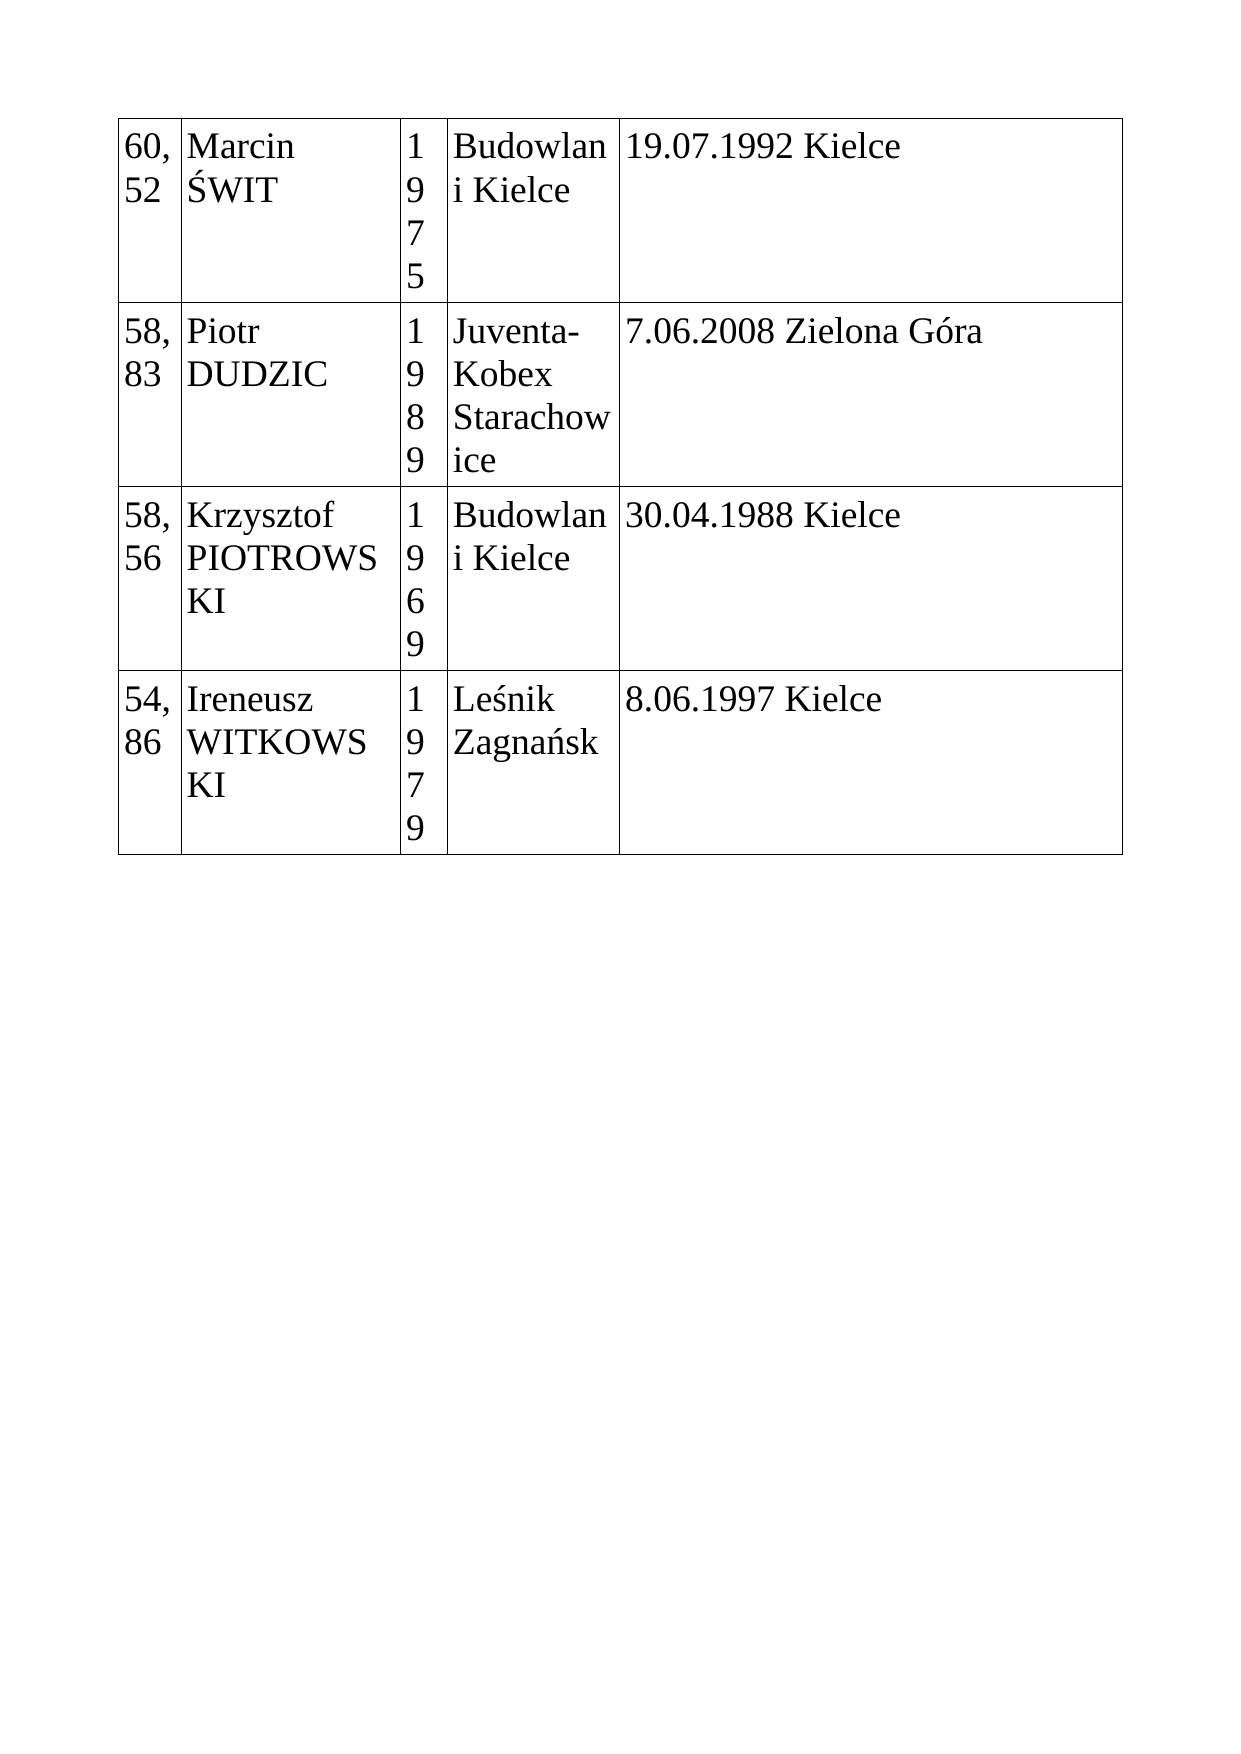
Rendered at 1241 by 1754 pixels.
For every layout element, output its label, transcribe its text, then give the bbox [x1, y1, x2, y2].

table_cell 58,56 [119, 487, 181, 670]
table_cell 54,86 [119, 671, 181, 854]
table_cell 60,52 [119, 119, 181, 302]
table_cell 1979 [401, 671, 447, 854]
table_cell Budowlani Kielce [448, 487, 619, 670]
table_cell Krzysztof PIOTROWSKI [182, 487, 400, 670]
table_cell 1975 [401, 119, 447, 302]
table_cell Marcin ŚWIT [182, 119, 400, 302]
table_cell Piotr DUDZIC [182, 303, 400, 486]
table_cell 58,83 [119, 303, 181, 486]
table_cell Juventa-Kobex Starachowice [448, 303, 619, 486]
table_cell Leśnik Zagnańsk [448, 671, 619, 854]
table_cell Budowlani Kielce [448, 119, 619, 302]
table_cell 19.07.1992 Kielce [620, 119, 1122, 302]
table_cell 1969 [401, 487, 447, 670]
table_cell 30.04.1988 Kielce [620, 487, 1122, 670]
table_cell 7.06.2008 Zielona Góra [620, 303, 1122, 486]
table_cell 8.06.1997 Kielce [620, 671, 1122, 854]
table_cell Ireneusz WITKOWSKI [182, 671, 400, 854]
table_cell 1989 [401, 303, 447, 486]
